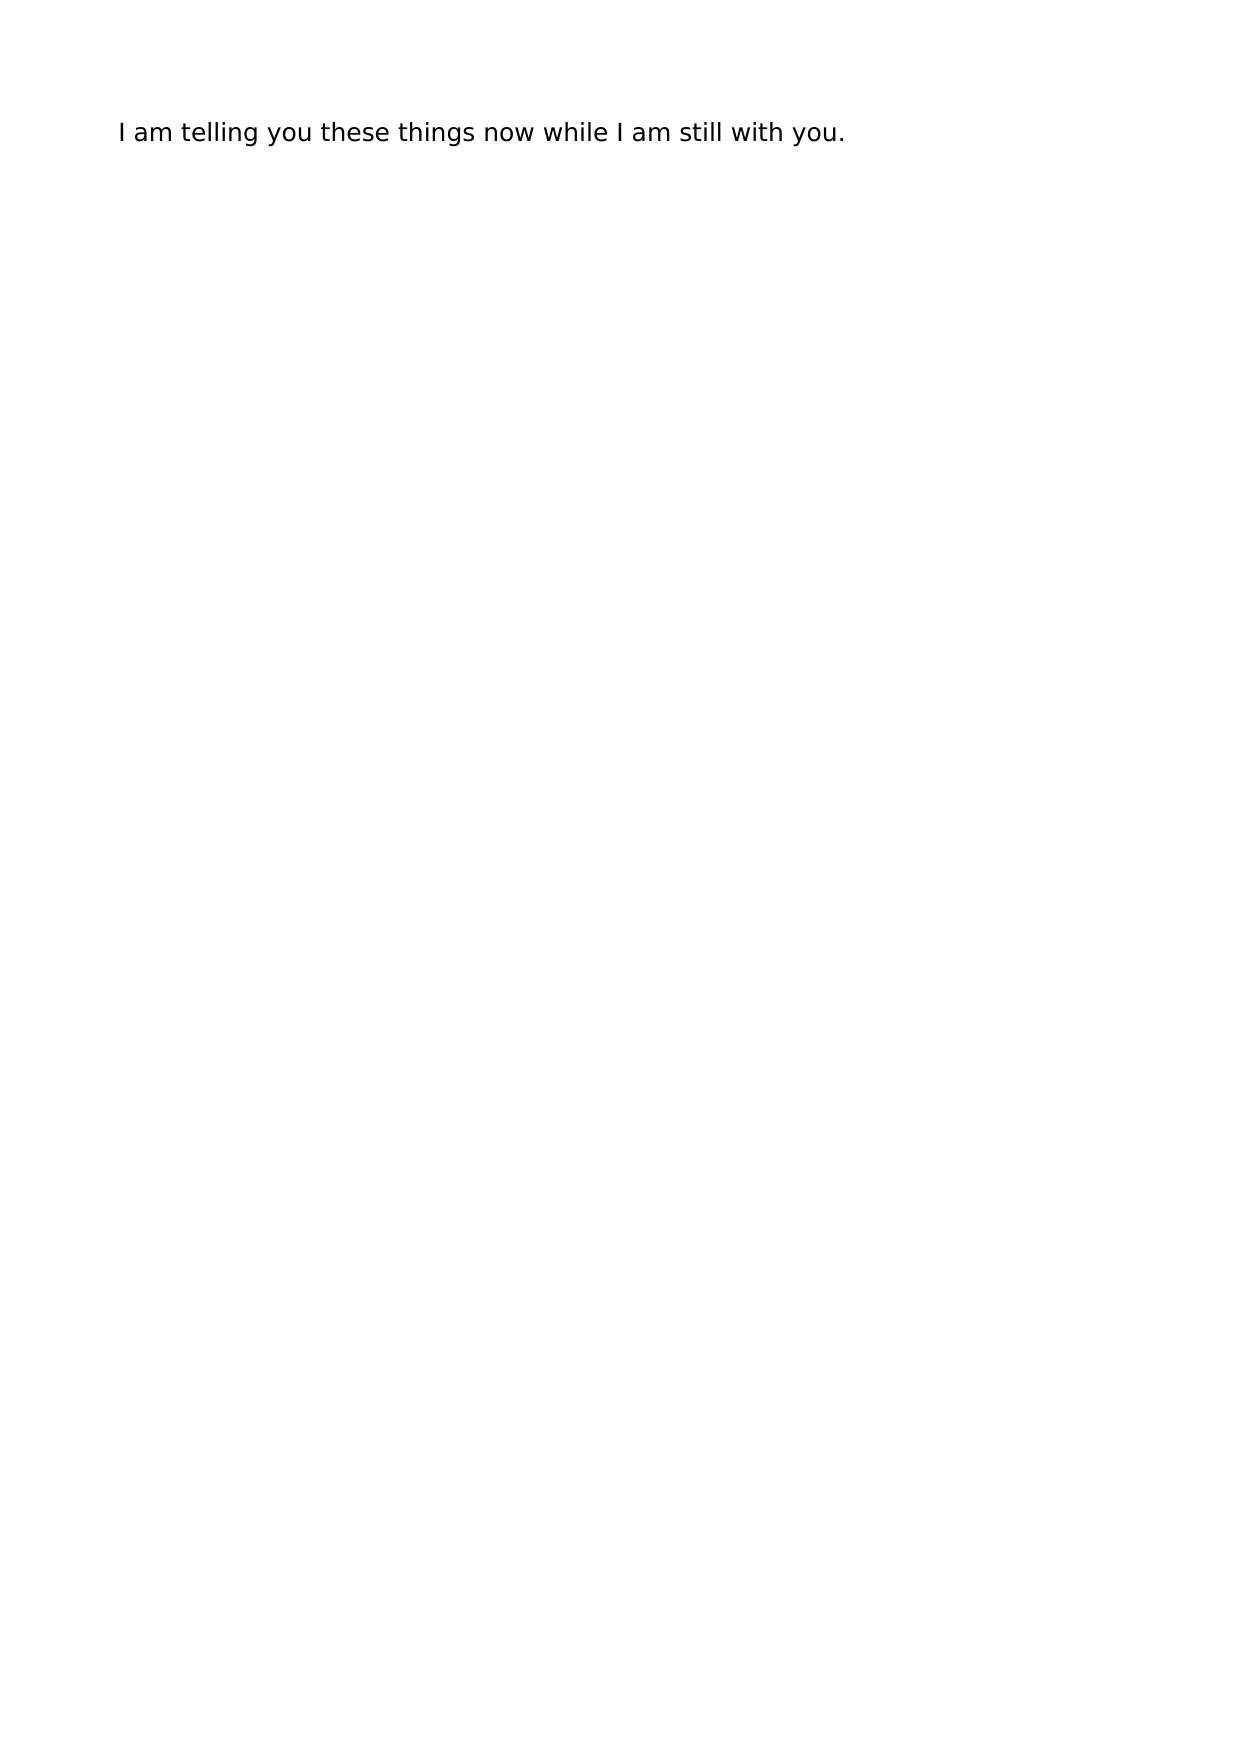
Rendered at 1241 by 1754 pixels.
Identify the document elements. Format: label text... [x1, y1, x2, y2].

text I am telling you these things now while I am still with you. [118, 118, 1122, 147]
